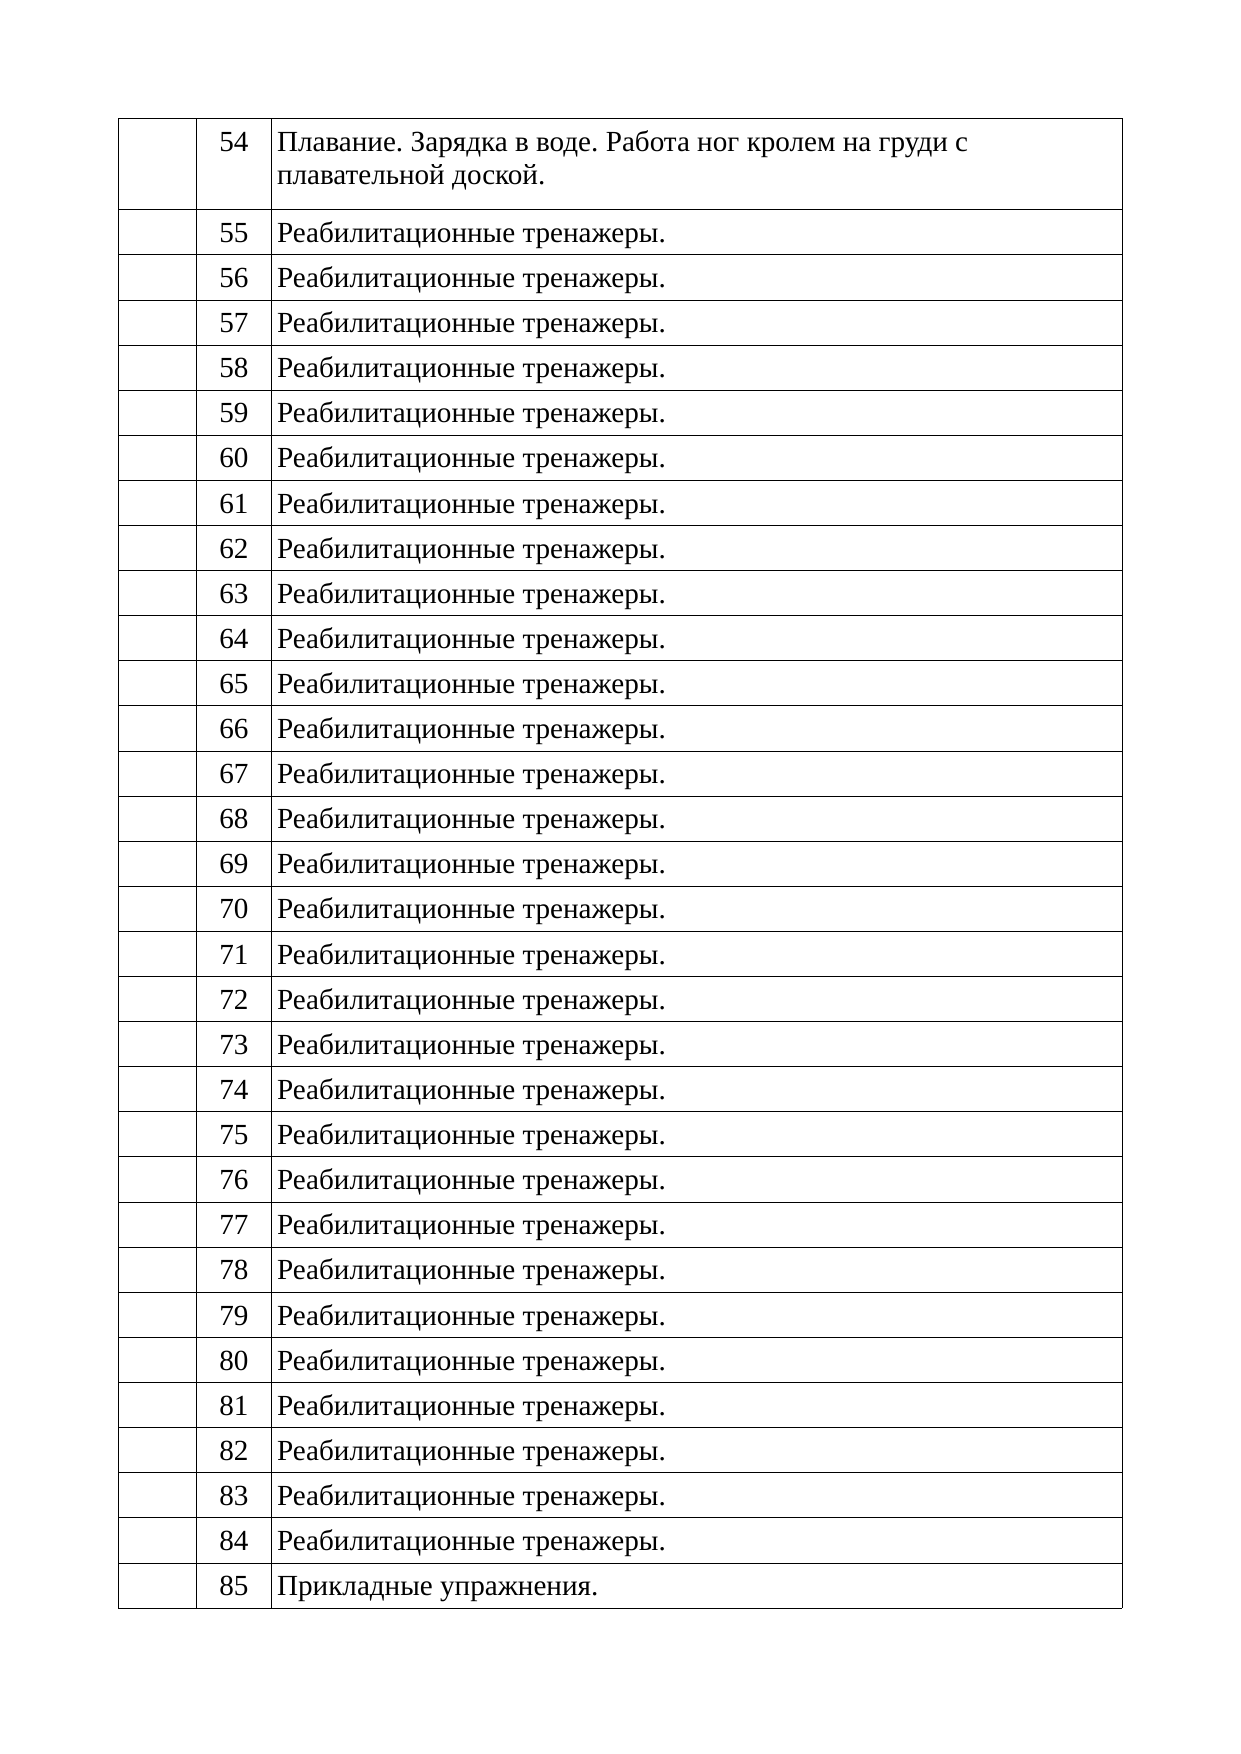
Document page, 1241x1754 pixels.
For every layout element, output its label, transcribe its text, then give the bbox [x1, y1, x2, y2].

table_cell Реабилитационные тренажеры. [272, 1518, 1122, 1562]
table_cell [119, 1518, 196, 1562]
table_cell [119, 1112, 196, 1156]
table_cell Реабилитационные тренажеры. [272, 977, 1122, 1021]
table_cell 66 [197, 706, 271, 751]
table_cell 82 [197, 1428, 271, 1472]
table_cell Реабилитационные тренажеры. [272, 1293, 1122, 1337]
table_cell 60 [197, 436, 271, 480]
table_cell 67 [197, 752, 271, 796]
table_cell Реабилитационные тренажеры. [272, 255, 1122, 299]
table_cell Реабилитационные тренажеры. [272, 436, 1122, 480]
table_cell [119, 526, 196, 570]
table_cell Реабилитационные тренажеры. [272, 526, 1122, 570]
table_cell 59 [197, 391, 271, 435]
table_cell Реабилитационные тренажеры. [272, 1022, 1122, 1066]
table_cell 78 [197, 1248, 271, 1292]
table_cell [119, 752, 196, 796]
table_cell [119, 1022, 196, 1066]
table_cell 57 [197, 301, 271, 344]
table_cell 68 [197, 797, 271, 841]
table_cell 79 [197, 1293, 271, 1337]
table_cell Реабилитационные тренажеры. [272, 210, 1122, 254]
table_cell [119, 391, 196, 435]
table_cell 58 [197, 346, 271, 390]
table_cell Реабилитационные тренажеры. [272, 1067, 1122, 1111]
table_cell [119, 1383, 196, 1427]
table_cell 76 [197, 1157, 271, 1202]
table_cell 83 [197, 1473, 271, 1517]
table_cell 56 [197, 255, 271, 299]
table_cell [119, 1157, 196, 1202]
table_cell Реабилитационные тренажеры. [272, 1157, 1122, 1202]
table_cell Плавание. Зарядка в воде. Работа ног кролем на груди с плавательной доской. [272, 119, 1122, 209]
table_cell [119, 1338, 196, 1382]
table_cell Реабилитационные тренажеры. [272, 1203, 1122, 1247]
table_cell 70 [197, 887, 271, 931]
table_cell [119, 436, 196, 480]
table_cell 84 [197, 1518, 271, 1562]
table_cell 61 [197, 481, 271, 525]
table_cell [119, 571, 196, 615]
table_cell [119, 119, 196, 209]
table_cell [119, 797, 196, 841]
table_cell Реабилитационные тренажеры. [272, 571, 1122, 615]
table_cell Реабилитационные тренажеры. [272, 842, 1122, 886]
table_cell Реабилитационные тренажеры. [272, 346, 1122, 390]
table_cell Реабилитационные тренажеры. [272, 391, 1122, 435]
table_cell 69 [197, 842, 271, 886]
table_cell [119, 1293, 196, 1337]
table_cell 85 [197, 1564, 271, 1607]
table_cell [119, 346, 196, 390]
table_cell 77 [197, 1203, 271, 1247]
table_cell 81 [197, 1383, 271, 1427]
table_cell 74 [197, 1067, 271, 1111]
table_cell [119, 616, 196, 660]
table_cell Реабилитационные тренажеры. [272, 752, 1122, 796]
table_cell Реабилитационные тренажеры. [272, 706, 1122, 751]
table_cell 71 [197, 932, 271, 976]
table_cell 73 [197, 1022, 271, 1066]
table_cell Реабилитационные тренажеры. [272, 1112, 1122, 1156]
table_cell [119, 481, 196, 525]
table_cell 64 [197, 616, 271, 660]
table_cell 54 [197, 119, 271, 209]
table_cell 55 [197, 210, 271, 254]
table_cell [119, 1248, 196, 1292]
table_cell 63 [197, 571, 271, 615]
table_cell Реабилитационные тренажеры. [272, 1428, 1122, 1472]
table_cell [119, 255, 196, 299]
table_cell 72 [197, 977, 271, 1021]
table_cell Реабилитационные тренажеры. [272, 1248, 1122, 1292]
table_cell Реабилитационные тренажеры. [272, 1338, 1122, 1382]
table_cell Прикладные упражнения. [272, 1564, 1122, 1607]
table_cell 62 [197, 526, 271, 570]
table_cell Реабилитационные тренажеры. [272, 481, 1122, 525]
table_cell Реабилитационные тренажеры. [272, 301, 1122, 344]
table_cell Реабилитационные тренажеры. [272, 661, 1122, 705]
table_cell [119, 301, 196, 344]
table_cell [119, 1203, 196, 1247]
table_cell [119, 1564, 196, 1607]
table_cell Реабилитационные тренажеры. [272, 887, 1122, 931]
table_cell Реабилитационные тренажеры. [272, 932, 1122, 976]
table_cell [119, 977, 196, 1021]
table_cell [119, 1473, 196, 1517]
table_cell [119, 932, 196, 976]
table_cell Реабилитационные тренажеры. [272, 1383, 1122, 1427]
table_cell [119, 210, 196, 254]
table_cell [119, 706, 196, 751]
table_cell 75 [197, 1112, 271, 1156]
table_cell [119, 1428, 196, 1472]
table_cell 65 [197, 661, 271, 705]
table_cell [119, 887, 196, 931]
table_cell Реабилитационные тренажеры. [272, 1473, 1122, 1517]
table_cell [119, 842, 196, 886]
table_cell 80 [197, 1338, 271, 1382]
table_cell Реабилитационные тренажеры. [272, 797, 1122, 841]
table_cell Реабилитационные тренажеры. [272, 616, 1122, 660]
table_cell [119, 1067, 196, 1111]
table_cell [119, 661, 196, 705]
